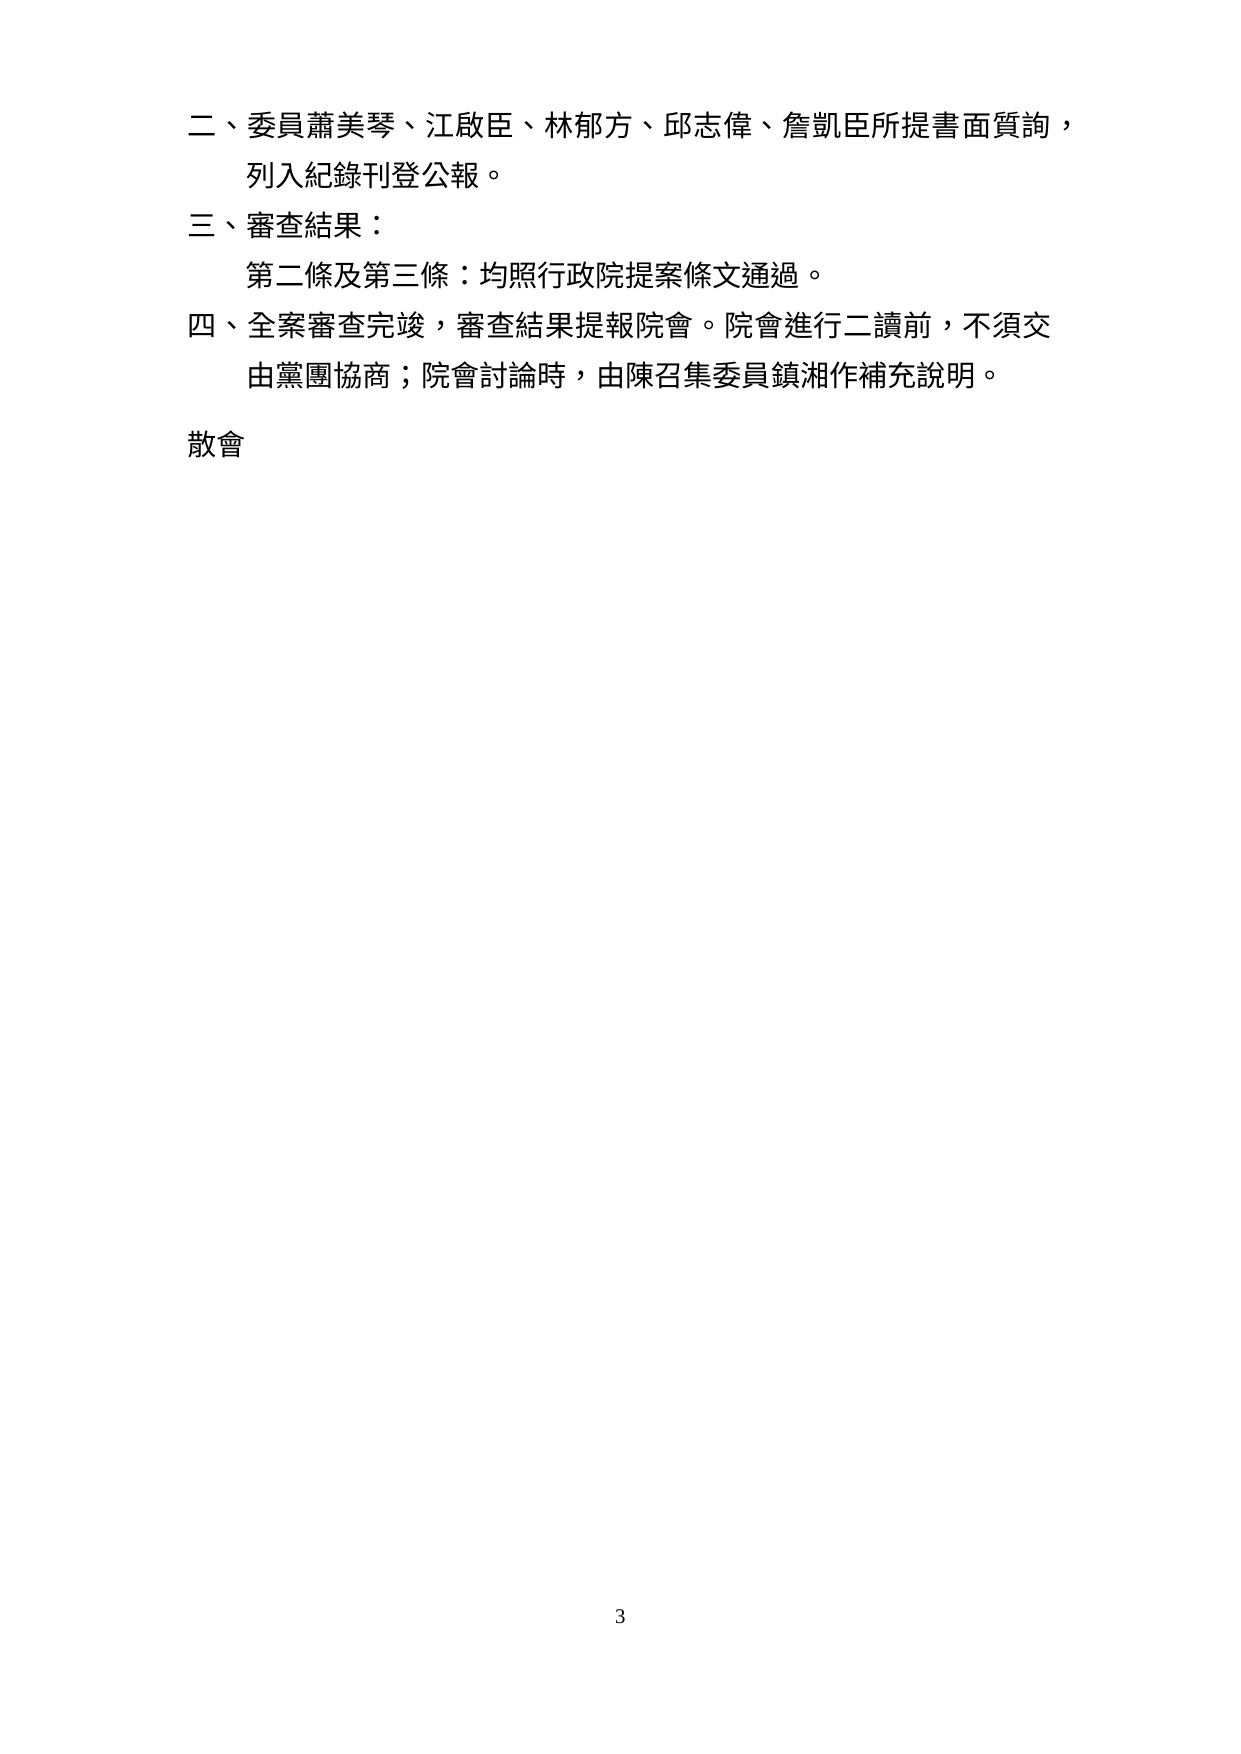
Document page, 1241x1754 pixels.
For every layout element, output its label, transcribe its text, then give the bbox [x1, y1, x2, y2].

text 散會 [187, 415, 1053, 465]
text 四、全案審查完竣，審查結果提報院會。院會進行二讀前，不須交由黨團協商；院會討論時，由陳召集委員鎮湘作補充說明。 [187, 296, 1053, 396]
text 第二條及第三條：均照行政院提案條文通過。 [246, 246, 1053, 296]
text 三、審查結果： [187, 196, 1053, 246]
text 二、委員蕭美琴、江啟臣、林郁方、邱志偉、詹凱臣所提書面質詢，列入紀錄刊登公報。 [187, 96, 1053, 196]
